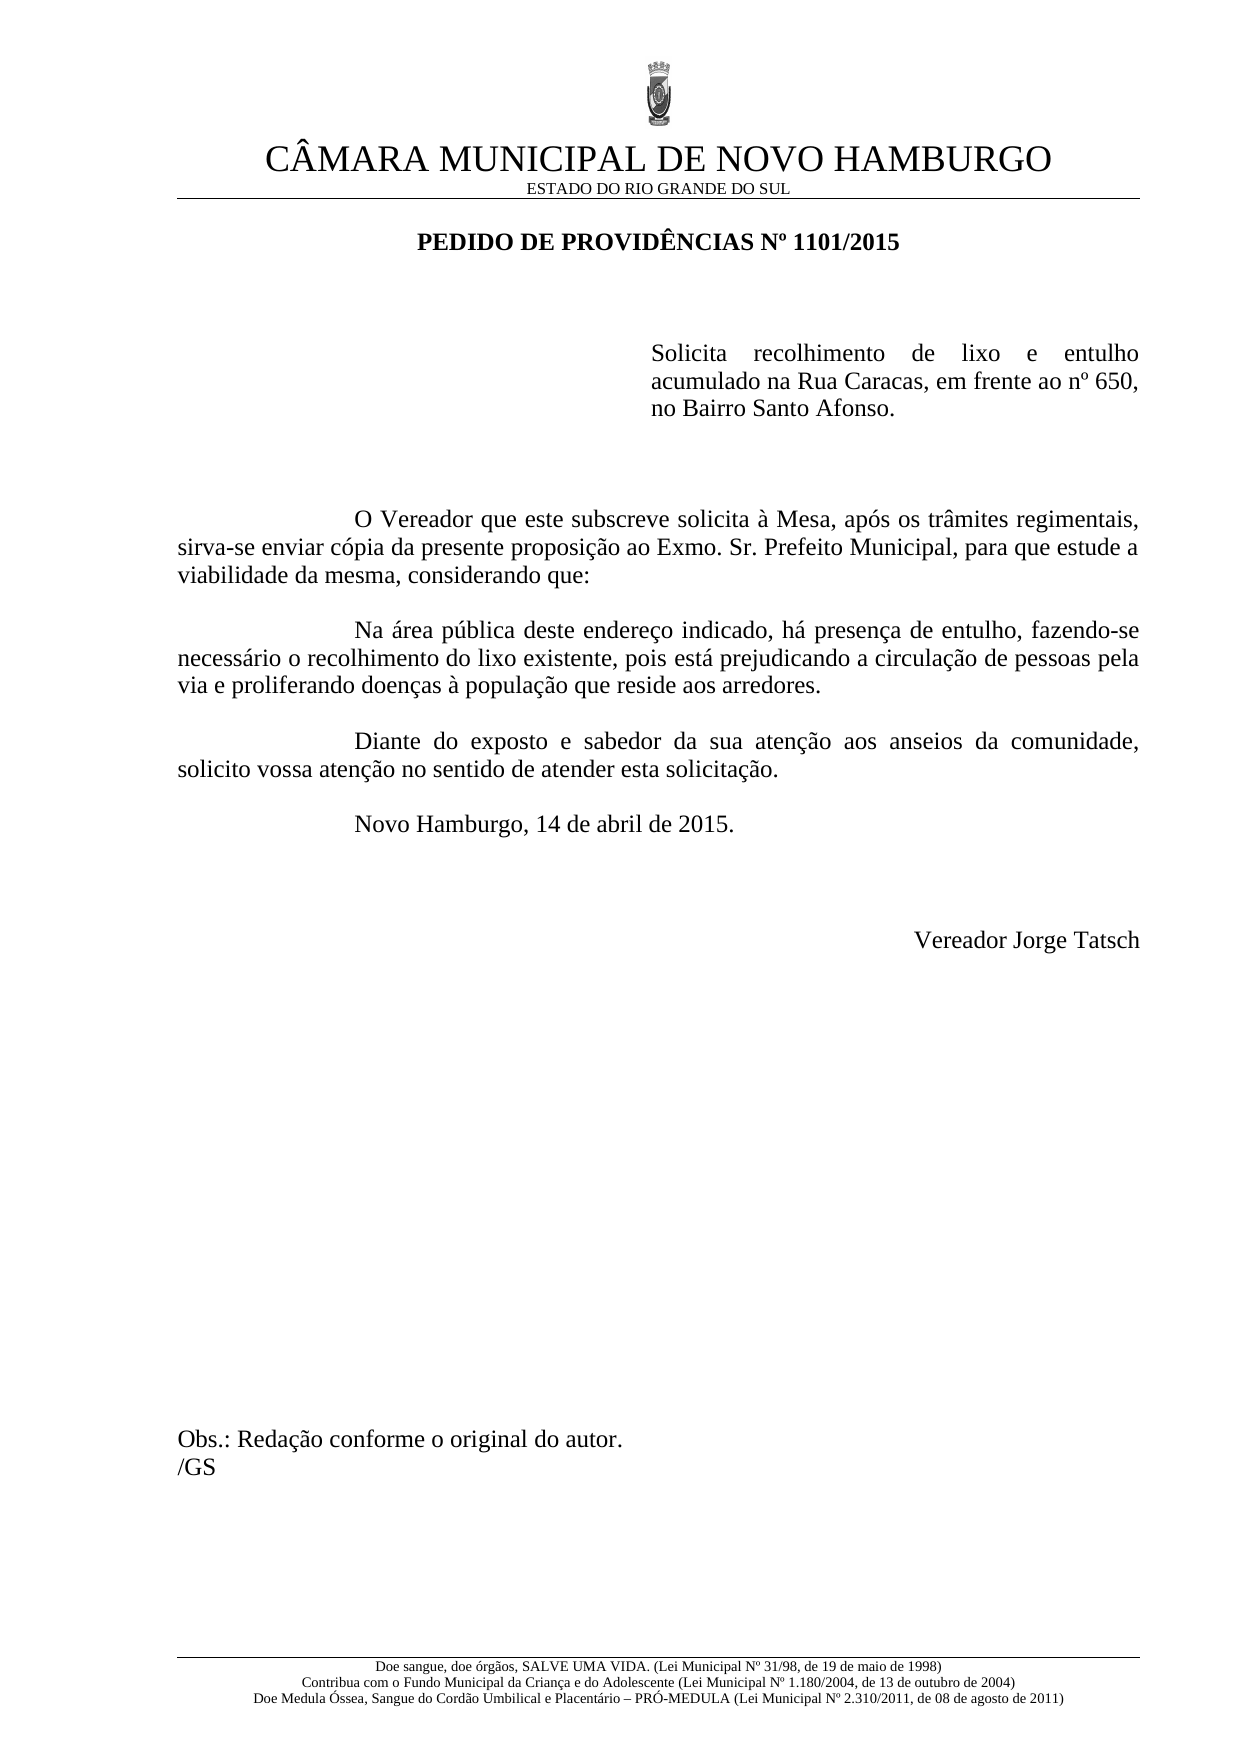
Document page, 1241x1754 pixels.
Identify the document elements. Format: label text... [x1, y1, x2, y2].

text Obs.: Redação conforme o original do autor. [177, 1425, 1140, 1453]
text Na área pública deste endereço indicado, há presença de entulho, fazendo-se necessário o recolhimento do lixo existente, pois está prejudicando a circulação de pessoas pela via e proliferando doenças à população que reside aos arredores. [177, 616, 1140, 699]
text /GS [177, 1453, 1140, 1481]
text Diante do exposto e sabedor da sua atenção aos anseios da comunidade, solicito vossa atenção no sentido de atender esta solicitação. [177, 727, 1140, 782]
text Solicita recolhimento de lixo e entulho acumulado na Rua Caracas, em frente ao nº 650, no Bairro Santo Afonso. [651, 339, 1140, 422]
text Vereador Jorge Tatsch [177, 926, 1140, 954]
text O Vereador que este subscreve solicita à Mesa, após os trâmites regimentais, sirva-se enviar cópia da presente proposição ao Exmo. Sr. Prefeito Municipal, para que estude a viabilidade da mesma, considerando que: [177, 505, 1140, 588]
text Novo Hamburgo, 14 de abril de 2015. [177, 810, 1140, 838]
text PEDIDO DE PROVIDÊNCIAS Nº 1101/2015 [177, 228, 1140, 256]
